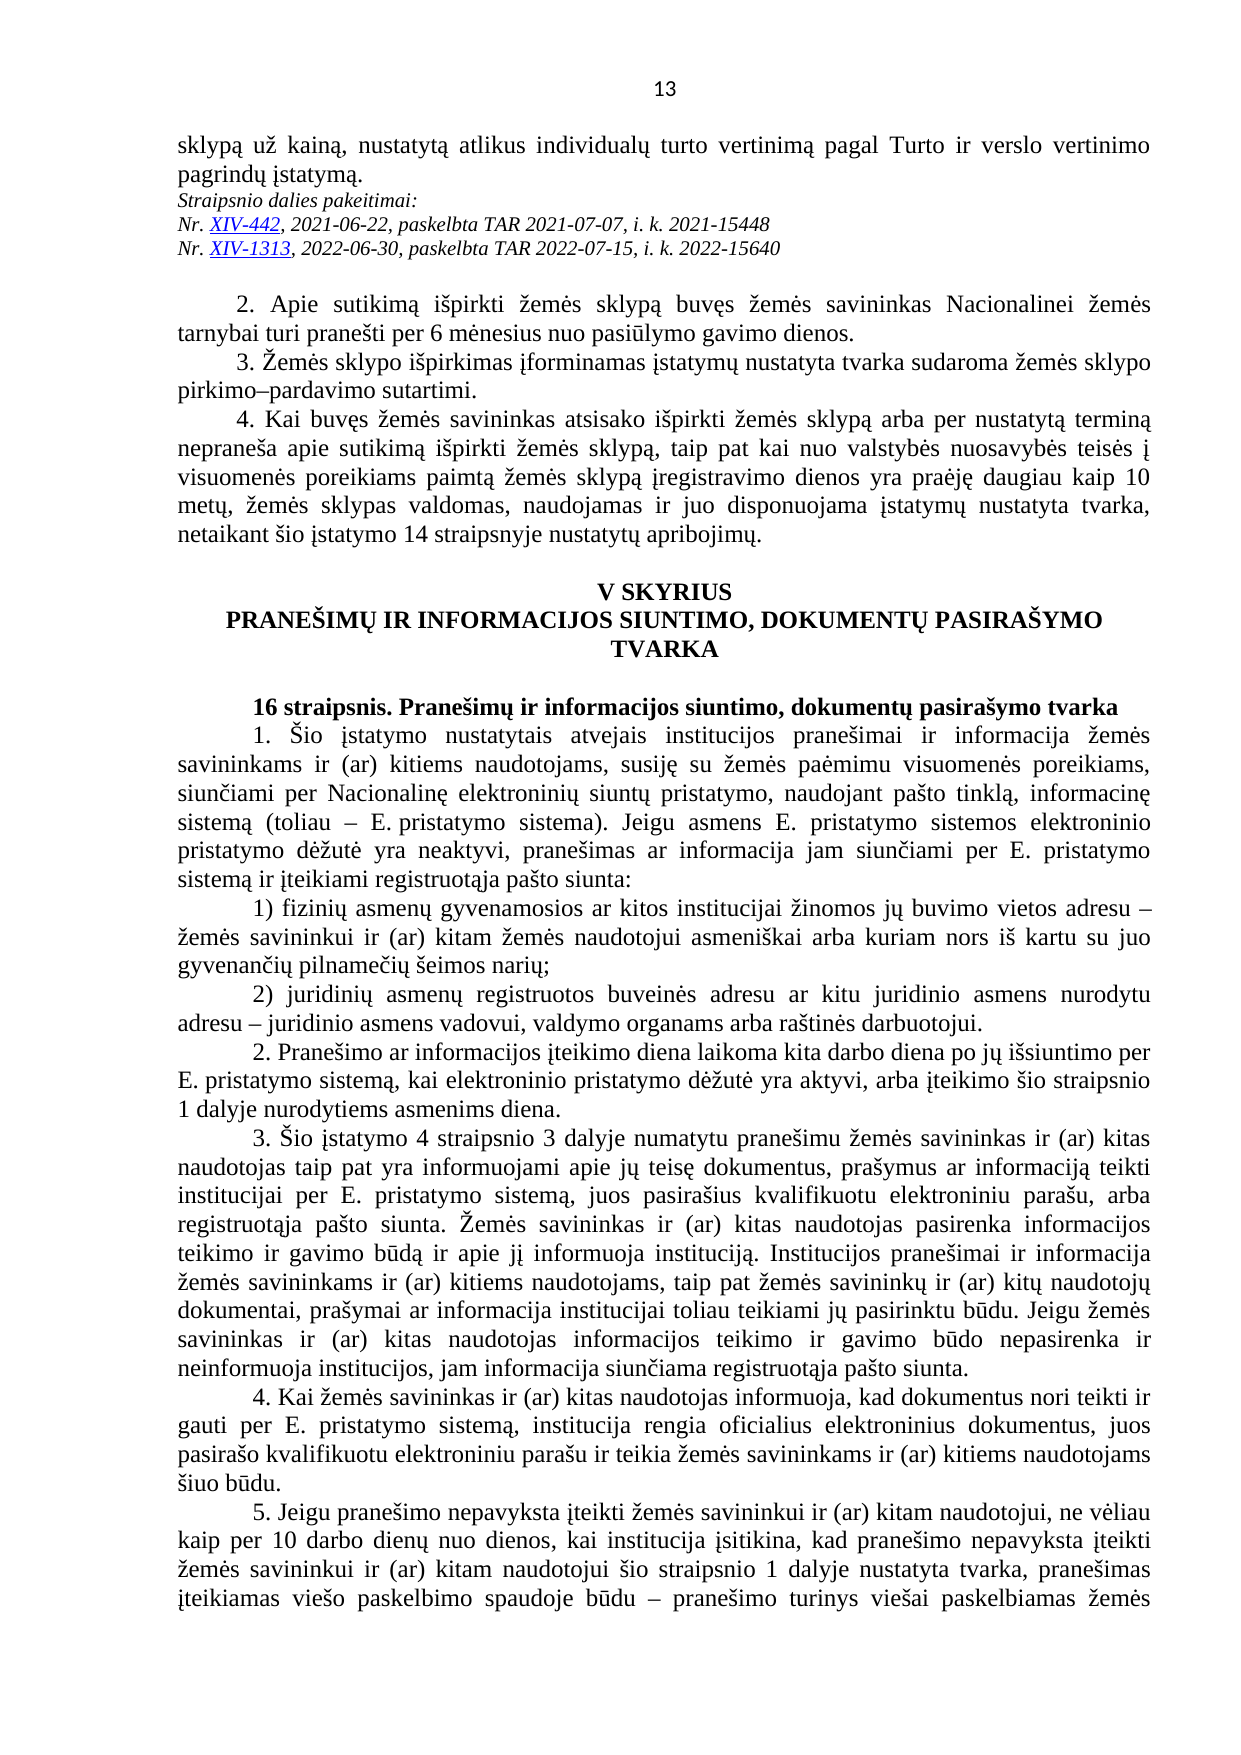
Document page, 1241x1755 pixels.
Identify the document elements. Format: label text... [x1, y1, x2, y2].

text 1) fizinių asmenų gyvenamosios ar kitos institucijai žinomos jų buvimo vietos adresu – žemės savininkui ir (ar) kitam žemės naudotojui asmeniškai arba kuriam nors iš kartu su juo gyvenančių pilnamečių šeimos narių; [177, 893, 1152, 979]
text Nr. XIV-1313, 2022-06-30, paskelbta TAR 2022-07-15, i. k. 2022-15640 [177, 236, 1152, 260]
text sklypą už kainą, nustatytą atlikus individualų turto vertinimą pagal Turto ir verslo vertinimo pagrindų įstatymą. [177, 131, 1152, 188]
text 16 straipsnis. Pranešimų ir informacijos siuntimo, dokumentų pasirašymo tvarka [177, 692, 1152, 720]
text 2. Apie sutikimą išpirkti žemės sklypą buvęs žemės savininkas Nacionalinei žemės tarnybai turi pranešti per 6 mėnesius nuo pasiūlymo gavimo dienos. [177, 289, 1152, 347]
text Nr. XIV-442, 2021-06-22, paskelbta TAR 2021-07-07, i. k. 2021-15448 [177, 212, 1152, 236]
text 2. Pranešimo ar informacijos įteikimo diena laikoma kita darbo diena po jų išsiuntimo per E. pristatymo sistemą, kai elektroninio pristatymo dėžutė yra aktyvi, arba įteikimo šio straipsnio 1 dalyje nurodytiems asmenims diena. [177, 1037, 1152, 1123]
text V SKYRIUS [177, 577, 1152, 605]
text 4. Kai buvęs žemės savininkas atsisako išpirkti žemės sklypą arba per nustatytą terminą nepraneša apie sutikimą išpirkti žemės sklypą, taip pat kai nuo valstybės nuosavybės teisės į visuomenės poreikiams paimtą žemės sklypą įregistravimo dienos yra praėję daugiau kaip 10 metų, žemės sklypas valdomas, naudojamas ir juo disponuojama įstatymų nustatyta tvarka, netaikant šio įstatymo 14 straipsnyje nustatytų apribojimų. [177, 404, 1152, 548]
text 3. Žemės sklypo išpirkimas įforminamas įstatymų nustatyta tvarka sudaroma žemės sklypo pirkimo–pardavimo sutartimi. [177, 347, 1152, 404]
text PRANEŠIMŲ IR INFORMACIJOS SIUNTIMO, DOKUMENTŲ PASIRAŠYMO TVARKA [177, 605, 1152, 663]
text 4. Kai žemės savininkas ir (ar) kitas naudotojas informuoja, kad dokumentus nori teikti ir gauti per E. pristatymo sistemą, institucija rengia oficialius elektroninius dokumentus, juos pasirašo kvalifikuotu elektroniniu parašu ir teikia žemės savininkams ir (ar) kitiems naudotojams šiuo būdu. [177, 1382, 1152, 1497]
text Straipsnio dalies pakeitimai: [177, 188, 1152, 212]
text 5. Jeigu pranešimo nepavyksta įteikti žemės savininkui ir (ar) kitam naudotojui, ne vėliau kaip per 10 darbo dienų nuo dienos, kai institucija įsitikina, kad pranešimo nepavyksta įteikti žemės savininkui ir (ar) kitam naudotojui šio straipsnio 1 dalyje nustatyta tvarka, pranešimas įteikiamas viešo paskelbimo spaudoje būdu – pranešimo turinys viešai paskelbiamas žemės [177, 1497, 1152, 1612]
text 1. Šio įstatymo nustatytais atvejais institucijos pranešimai ir informacija žemės savininkams ir (ar) kitiems naudotojams, susiję su žemės paėmimu visuomenės poreikiams, siunčiami per Nacionalinę elektroninių siuntų pristatymo, naudojant pašto tinklą, informacinę sistemą (toliau – E. pristatymo sistema). Jeigu asmens E. pristatymo sistemos elektroninio pristatymo dėžutė yra neaktyvi, pranešimas ar informacija jam siunčiami per E. pristatymo sistemą ir įteikiami registruotąja pašto siunta: [177, 720, 1152, 893]
text 3. Šio įstatymo 4 straipsnio 3 dalyje numatytu pranešimu žemės savininkas ir (ar) kitas naudotojas taip pat yra informuojami apie jų teisę dokumentus, prašymus ar informaciją teikti institucijai per E. pristatymo sistemą, juos pasirašius kvalifikuotu elektroniniu parašu, arba registruotąja pašto siunta. Žemės savininkas ir (ar) kitas naudotojas pasirenka informacijos teikimo ir gavimo būdą ir apie jį informuoja instituciją. Institucijos pranešimai ir informacija žemės savininkams ir (ar) kitiems naudotojams, taip pat žemės savininkų ir (ar) kitų naudotojų dokumentai, prašymai ar informacija institucijai toliau teikiami jų pasirinktu būdu. Jeigu žemės savininkas ir (ar) kitas naudotojas informacijos teikimo ir gavimo būdo nepasirenka ir neinformuoja institucijos, jam informacija siunčiama registruotąja pašto siunta. [177, 1123, 1152, 1382]
text 2) juridinių asmenų registruotos buveinės adresu ar kitu juridinio asmens nurodytu adresu – juridinio asmens vadovui, valdymo organams arba raštinės darbuotojui. [177, 979, 1152, 1037]
